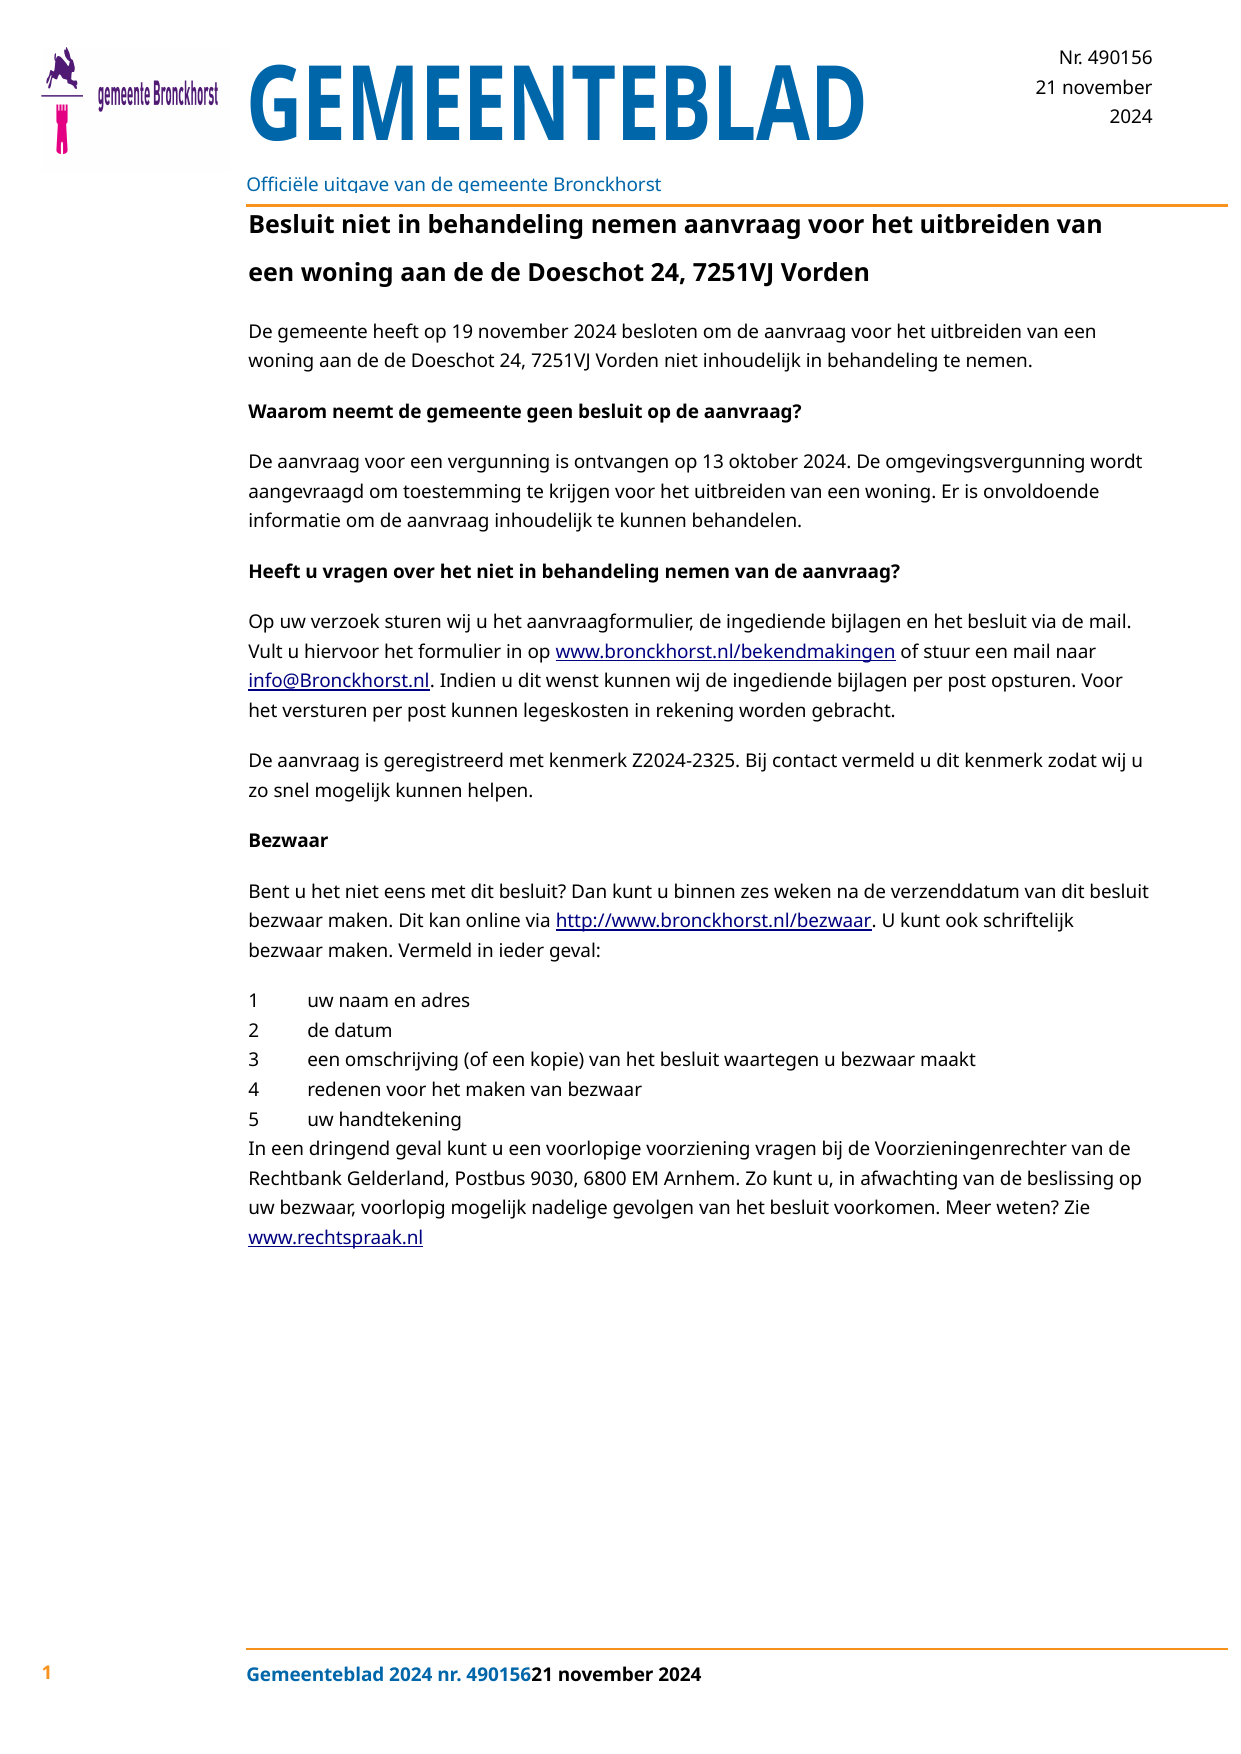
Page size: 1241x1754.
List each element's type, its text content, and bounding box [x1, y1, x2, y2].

text De aanvraag is geregistreerd met kenmerk Z2024-2325. Bij contact vermeld u dit kenmerk zodat wij u zo snel mogelijk kunnen helpen. [248, 747, 1152, 803]
text Op uw verzoek sturen wij u het aanvraagformulier, de ingediende bijlagen en het besluit via de mail. Vult u hiervoor het formulier in op www.bronckhorst.nl/bekendmakingen of stuur een mail naar info@Bronckhorst.nl. Indien u dit wenst kunnen wij de ingediende bijlagen per post opsturen. Voor het versturen per post kunnen legeskosten in rekening worden gebracht. [248, 608, 1152, 723]
text Bezwaar [248, 827, 1152, 853]
list een omschrijving (of een kopie) van het besluit waartegen u bezwaar maakt [248, 1047, 1152, 1072]
text Besluit niet in behandeling nemen aanvraag voor het uitbreiden van een woning aan de de Doeschot 24, 7251VJ Vorden [248, 207, 1152, 288]
list uw handtekening [248, 1106, 1152, 1132]
text De gemeente heeft op 19 november 2024 besloten om de aanvraag voor het uitbreiden van een woning aan de de Doeschot 24, 7251VJ Vorden niet inhoudelijk in behandeling te nemen. [248, 318, 1152, 373]
list redenen voor het maken van bezwaar [248, 1076, 1152, 1102]
list uw naam en adres [248, 987, 1152, 1013]
text De aanvraag voor een vergunning is ontvangen op 13 oktober 2024. De omgevingsvergunning wordt aangevraagd om toestemming te krijgen voor het uitbreiden van een woning. Er is onvoldoende informatie om de aanvraag inhoudelijk te kunnen behandelen. [248, 448, 1152, 533]
list de datum [248, 1017, 1152, 1043]
text Heeft u vragen over het niet in behandeling nemen van de aanvraag? [248, 558, 1152, 584]
text Bent u het niet eens met dit besluit? Dan kunt u binnen zes weken na de verzenddatum van dit besluit bezwaar maken. Dit kan online via http://www.bronckhorst.nl/bezwaar. U kunt ook schriftelijk bezwaar maken. Vermeld in ieder geval: [248, 878, 1152, 963]
text Waarom neemt de gemeente geen besluit op de aanvraag? [248, 398, 1152, 424]
text In een dringend geval kunt u een voorlopige voorziening vragen bij de Voorzieningenrechter van de Rechtbank Gelderland, Postbus 9030, 6800 EM Arnhem. Zo kunt u, in afwachting van de beslissing op uw bezwaar, voorlopig mogelijk nadelige gevolgen van het besluit voorkomen. Meer weten? Zie www.rechtspraak.nl [248, 1135, 1152, 1250]
picture [41, 47, 231, 172]
